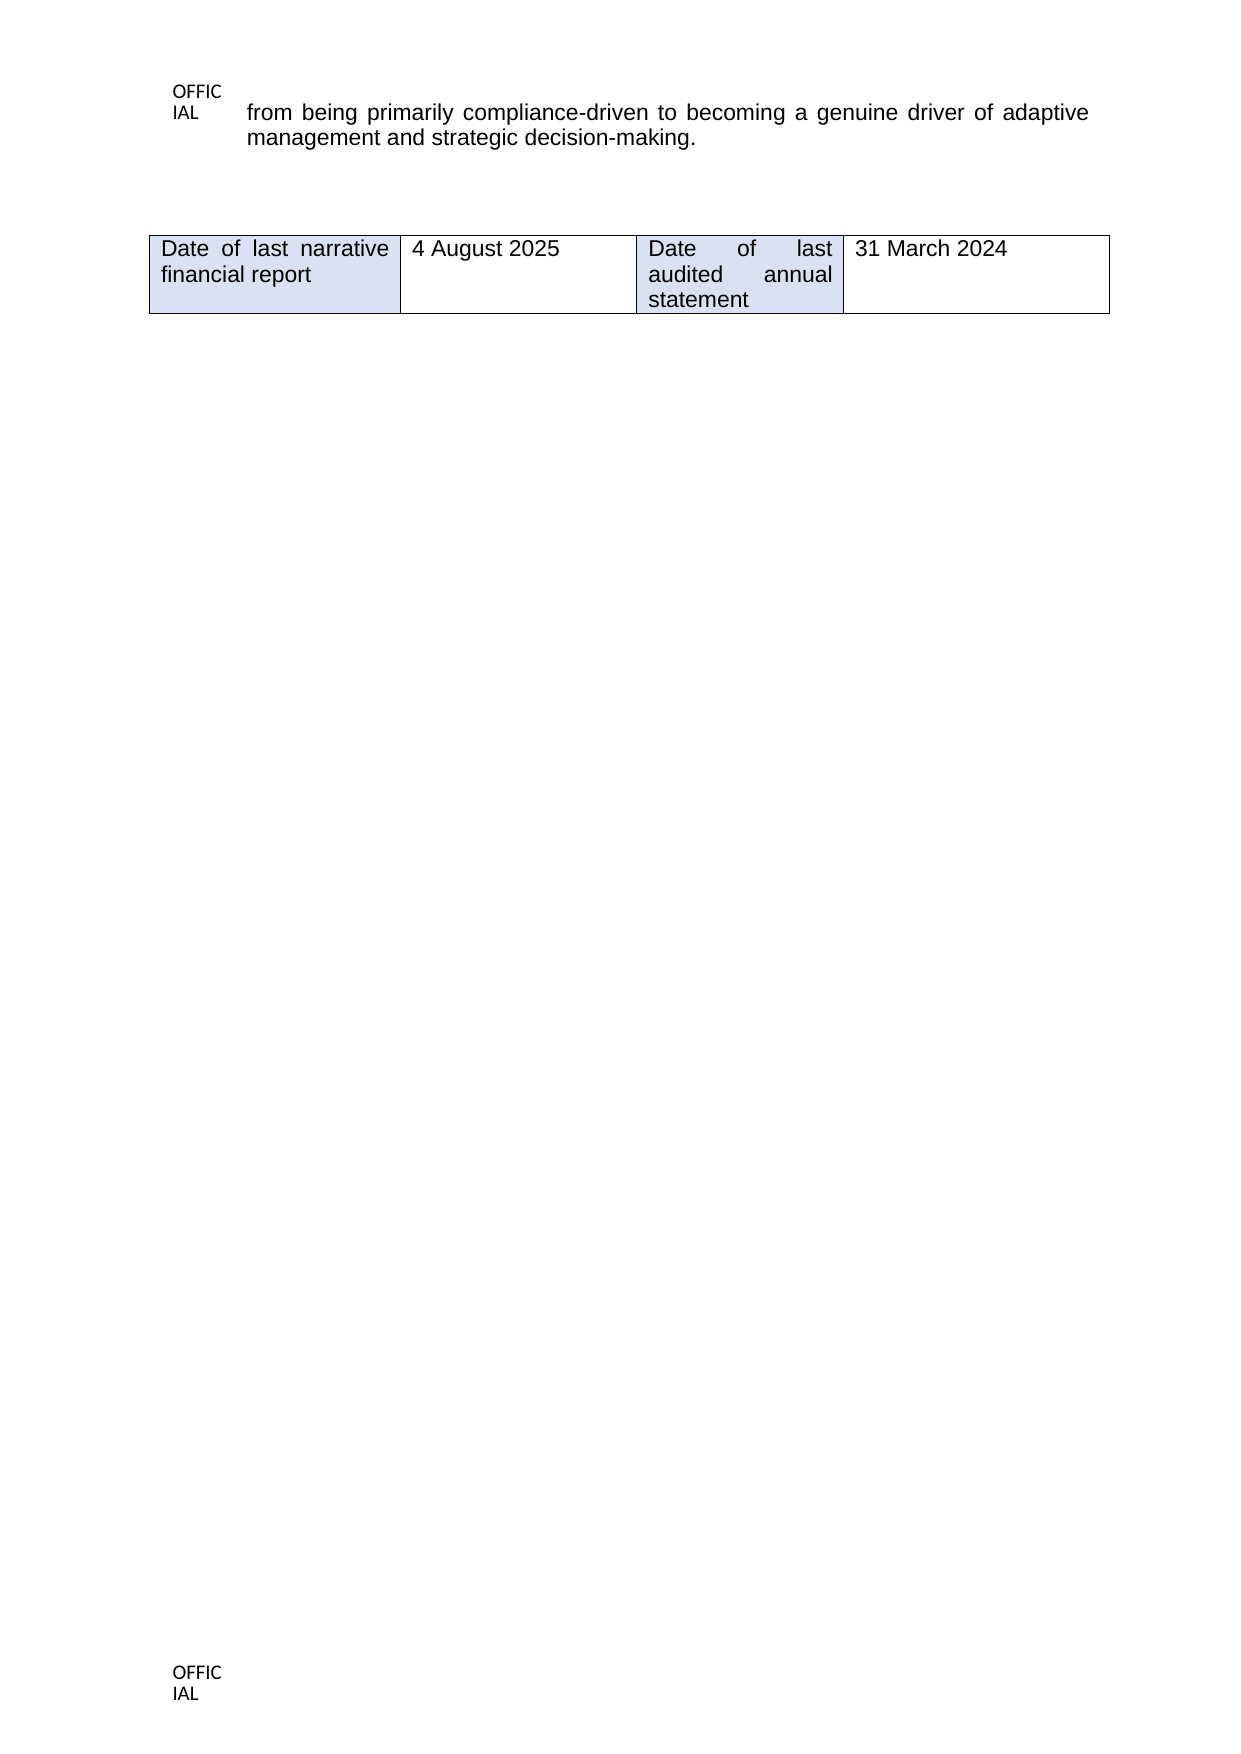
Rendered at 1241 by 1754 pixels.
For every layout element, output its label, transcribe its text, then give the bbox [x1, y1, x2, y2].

table_header 4 August 2025 [401, 236, 636, 313]
table_header Date of last audited annual statement [637, 236, 843, 313]
table_header 31 March 2024 [844, 236, 1109, 313]
text Looking forward, partners agreed that a consolidated MEL plan is required for 2025–26, setting out clear priorities, responsibilities and adaptive learning cycles. Regular trilateral meetings between FCDO, NIRAS and OPM will be institutionalised, and provincial field visits will continue to provide grounded insights. With these adjustments, the MEL system can shift from being primarily compliance-driven to becoming a genuine driver of adaptive management and strategic decision-making. [150, 99, 1090, 151]
table_header Date of last narrative financial report [150, 236, 400, 313]
